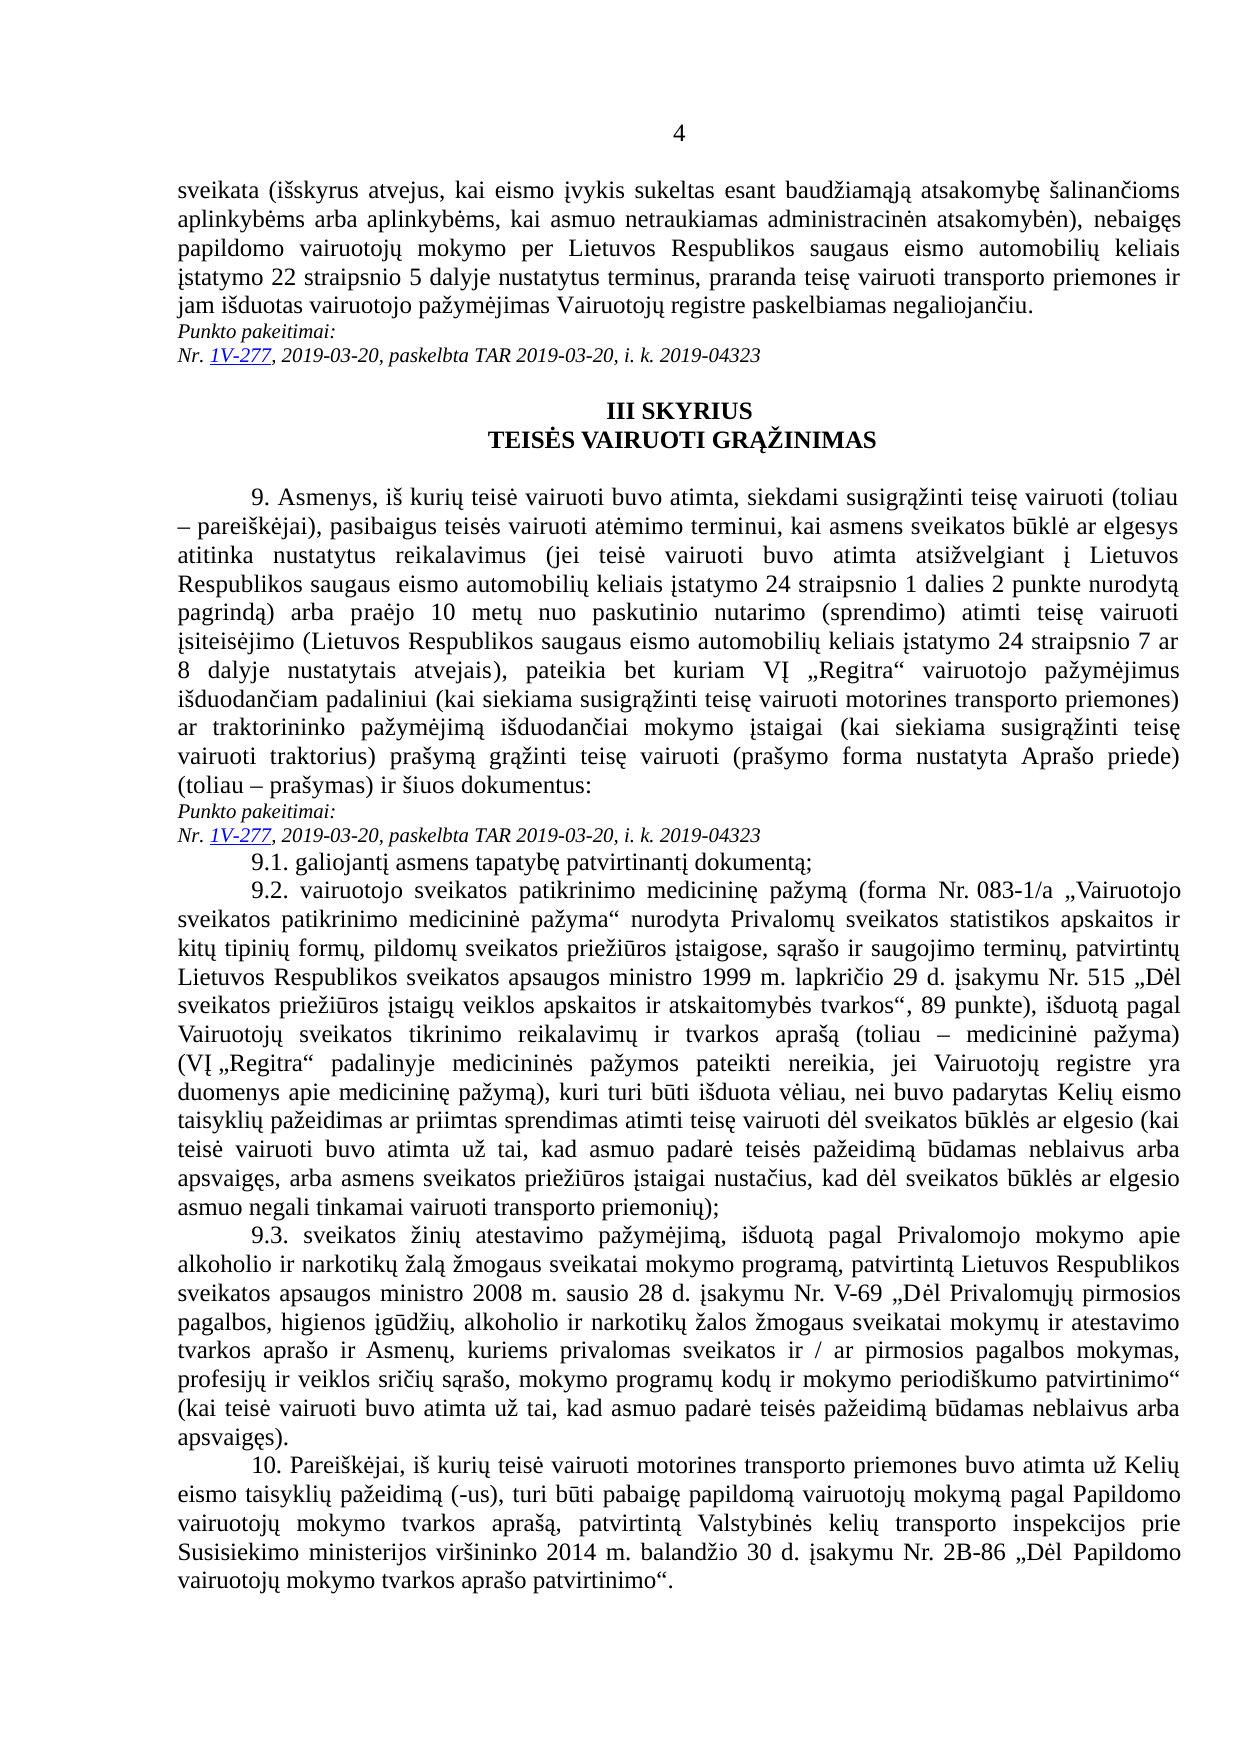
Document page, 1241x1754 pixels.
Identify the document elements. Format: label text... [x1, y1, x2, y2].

text TEISĖS VAIRUOTI GRĄŽINIMAS [177, 425, 1181, 454]
text 9.3. sveikatos žinių atestavimo pažymėjimą, išduotą pagal Privalomojo mokymo apie alkoholio ir narkotikų žalą žmogaus sveikatai mokymo programą, patvirtintą Lietuvos Respublikos sveikatos apsaugos ministro 2008 m. sausio 28 d. įsakymu Nr. V-69 „Dėl Privalomųjų pirmosios pagalbos, higienos įgūdžių, alkoholio ir narkotikų žalos žmogaus sveikatai mokymų ir atestavimo tvarkos aprašo ir Asmenų, kuriems privalomas sveikatos ir / ar pirmosios pagalbos mokymas, profesijų ir veiklos sričių sąrašo, mokymo programų kodų ir mokymo periodiškumo patvirtinimo“ (kai teisė vairuoti buvo atimta už tai, kad asmuo padarė teisės pažeidimą būdamas neblaivus arba apsvaigęs). [177, 1221, 1181, 1451]
text 9. Asmenys, iš kurių teisė vairuoti buvo atimta, siekdami susigrąžinti teisę vairuoti (toliau – pareiškėjai), pasibaigus teisės vairuoti atėmimo terminui, kai asmens sveikatos būklė ar elgesys atitinka nustatytus reikalavimus (jei teisė vairuoti buvo atimta atsižvelgiant į Lietuvos Respublikos saugaus eismo automobilių keliais įstatymo 24 straipsnio 1 dalies 2 punkte nurodytą pagrindą) arba praėjo 10 metų nuo paskutinio nutarimo (sprendimo) atimti teisę vairuoti įsiteisėjimo (Lietuvos Respublikos saugaus eismo automobilių keliais įstatymo 24 straipsnio 7 ar 8 dalyje nustatytais atvejais), pateikia bet kuriam VĮ „Regitra“ vairuotojo pažymėjimus išduodančiam padaliniui (kai siekiama susigrąžinti teisę vairuoti motorines transporto priemones) ar traktorininko pažymėjimą išduodančiai mokymo įstaigai (kai siekiama susigrąžinti teisę vairuoti traktorius) prašymą grąžinti teisę vairuoti (prašymo forma nustatyta Aprašo priede) (toliau – prašymas) ir šiuos dokumentus: [177, 482, 1181, 799]
text 9.1. galiojantį asmens tapatybę patvirtinantį dokumentą; [177, 847, 1181, 876]
text III SKYRIUS [177, 396, 1181, 425]
text Nr. 1V-277, 2019-03-20, paskelbta TAR 2019-03-20, i. k. 2019-04323 [177, 343, 1181, 367]
text 9.2. vairuotojo sveikatos patikrinimo medicininę pažymą (forma Nr. 083-1/a „Vairuotojo sveikatos patikrinimo medicininė pažyma“ nurodyta Privalomų sveikatos statistikos apskaitos ir kitų tipinių formų, pildomų sveikatos priežiūros įstaigose, sąrašo ir saugojimo terminų, patvirtintų Lietuvos Respublikos sveikatos apsaugos ministro 1999 m. lapkričio 29 d. įsakymu Nr. 515 „Dėl sveikatos priežiūros įstaigų veiklos apskaitos ir atskaitomybės tvarkos“, 89 punkte), išduotą pagal Vairuotojų sveikatos tikrinimo reikalavimų ir tvarkos aprašą (toliau – medicininė pažyma) (VĮ „Regitra“ padalinyje medicininės pažymos pateikti nereikia, jei Vairuotojų registre yra duomenys apie medicininę pažymą), kuri turi būti išduota vėliau, nei buvo padarytas Kelių eismo taisyklių pažeidimas ar priimtas sprendimas atimti teisę vairuoti dėl sveikatos būklės ar elgesio (kai teisė vairuoti buvo atimta už tai, kad asmuo padarė teisės pažeidimą būdamas neblaivus arba apsvaigęs, arba asmens sveikatos priežiūros įstaigai nustačius, kad dėl sveikatos būklės ar elgesio asmuo negali tinkamai vairuoti transporto priemonių); [177, 876, 1181, 1221]
text Punkto pakeitimai: [177, 799, 1181, 823]
text sveikata (išskyrus atvejus, kai eismo įvykis sukeltas esant baudžiamąją atsakomybę šalinančioms aplinkybėms arba aplinkybėms, kai asmuo netraukiamas administracinėn atsakomybėn), nebaigęs papildomo vairuotojų mokymo per Lietuvos Respublikos saugaus eismo automobilių keliais įstatymo 22 straipsnio 5 dalyje nustatytus terminus, praranda teisę vairuoti transporto priemones ir jam išduotas vairuotojo pažymėjimas Vairuotojų registre paskelbiamas negaliojančiu. [177, 176, 1181, 319]
text 10. Pareiškėjai, iš kurių teisė vairuoti motorines transporto priemones buvo atimta už Kelių eismo taisyklių pažeidimą (-us), turi būti pabaigę papildomą vairuotojų mokymą pagal Papildomo vairuotojų mokymo tvarkos aprašą, patvirtintą Valstybinės kelių transporto inspekcijos prie Susisiekimo ministerijos viršininko 2014 m. balandžio 30 d. įsakymu Nr. 2B-86 „Dėl Papildomo vairuotojų mokymo tvarkos aprašo patvirtinimo“. [177, 1451, 1181, 1594]
text Nr. 1V-277, 2019-03-20, paskelbta TAR 2019-03-20, i. k. 2019-04323 [177, 823, 1181, 847]
text Punkto pakeitimai: [177, 319, 1181, 343]
